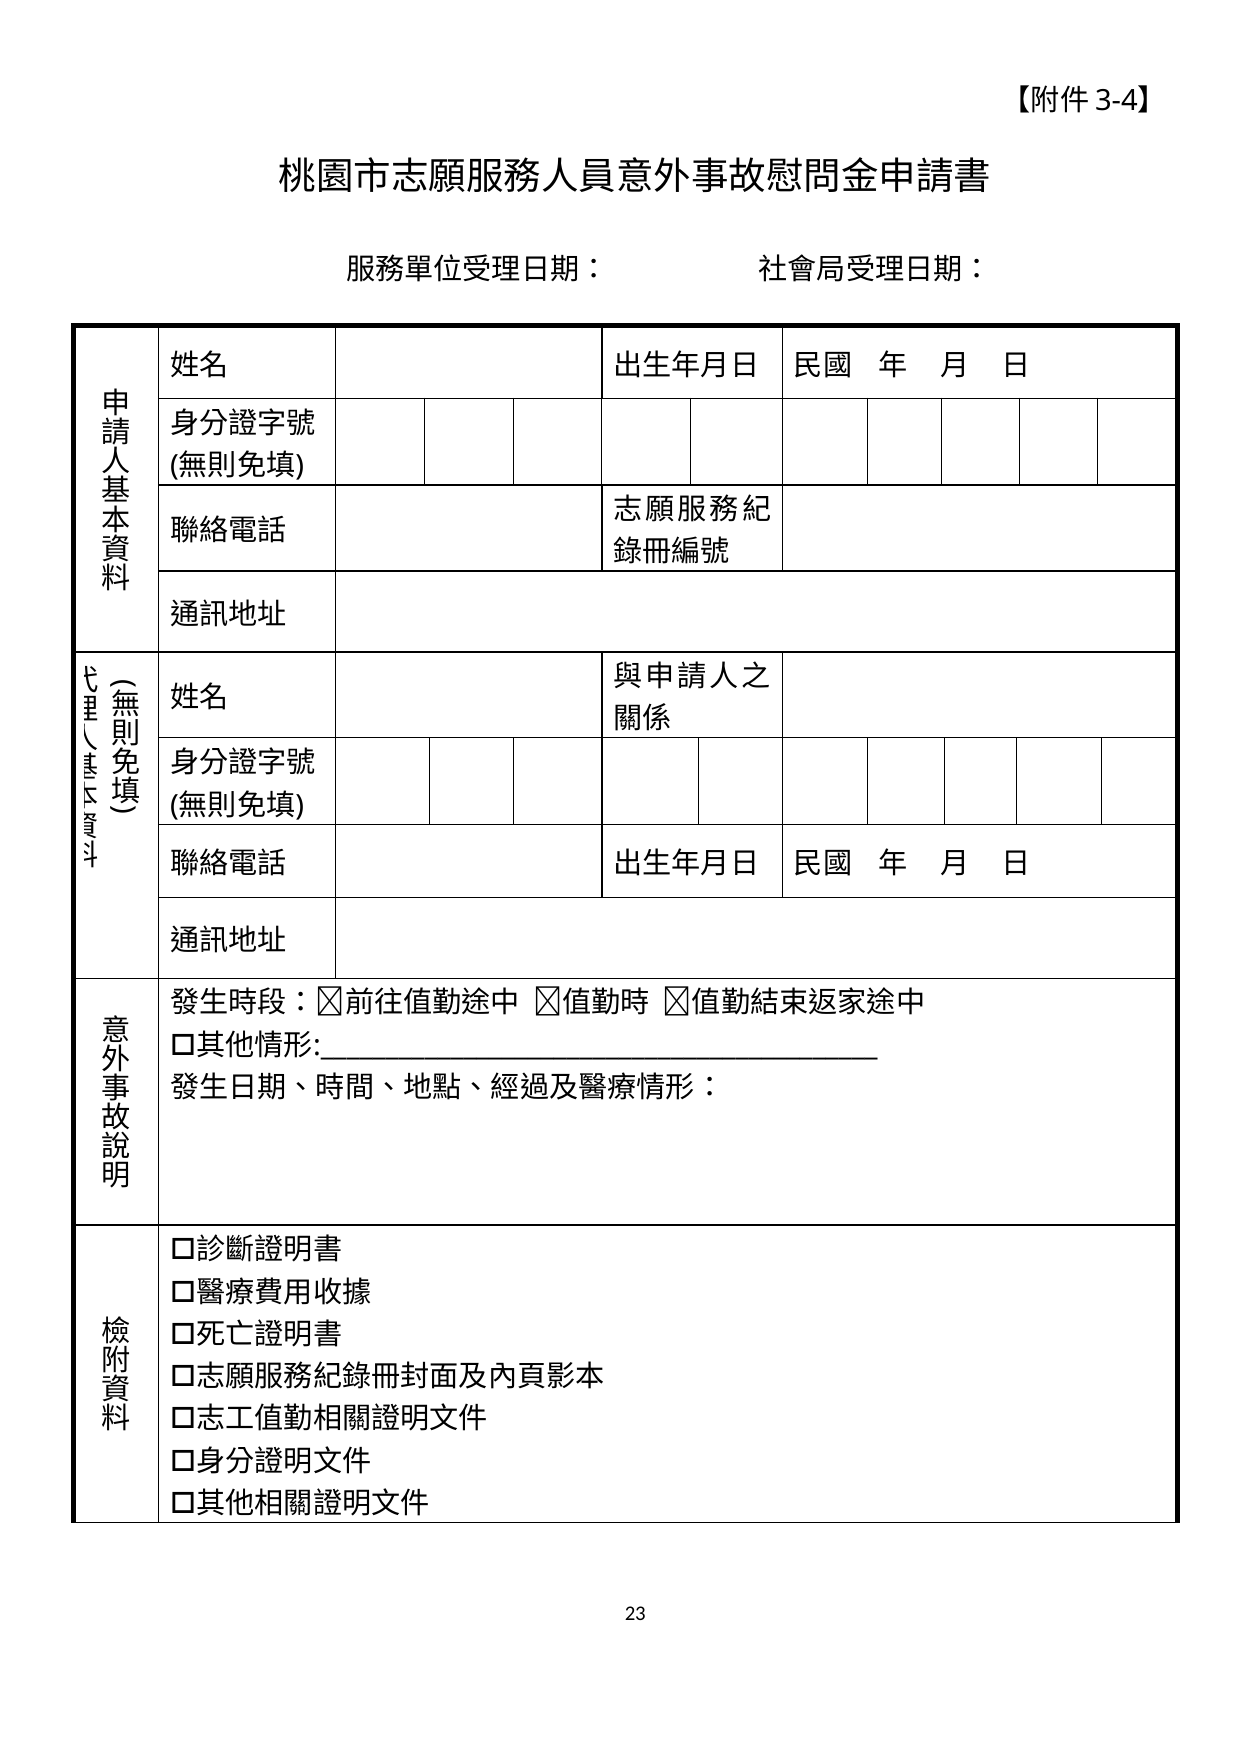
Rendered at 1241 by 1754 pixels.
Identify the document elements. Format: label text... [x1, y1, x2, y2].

table_cell [336, 898, 1175, 977]
table_cell 志願服務紀錄冊編號 [603, 486, 782, 570]
table_cell 姓名 [159, 653, 335, 737]
table_cell 身分證字號(無則免填) [159, 399, 335, 484]
table_cell [783, 399, 867, 484]
table_cell 通訊地址 [159, 898, 335, 977]
text 桃園市志願服務人員意外事故慰問金申請書 [103, 136, 1167, 211]
table_cell [868, 738, 944, 823]
table_cell [336, 486, 601, 570]
table_cell 發生時段：前往值勤途中 值勤時 值勤結束返家途中 其他情形:___________________________________________ 發生日期、時間、地點、經過及醫療情形： [159, 979, 1175, 1224]
table_cell [783, 653, 1175, 737]
table_cell [336, 572, 1175, 651]
table_header 姓名 [159, 328, 335, 398]
table_cell [783, 486, 1175, 570]
table_cell (無則免填) 代理人基本資料 [76, 653, 158, 977]
table_cell [336, 825, 601, 896]
table_cell 通訊地址 [159, 572, 335, 651]
table_cell 出生年月日 [603, 825, 782, 896]
table_cell [699, 738, 782, 823]
table_cell [336, 399, 424, 484]
table_cell 聯絡電話 [159, 486, 335, 570]
table_cell [1102, 738, 1175, 823]
table_cell 民國 年 月 日 [783, 825, 1175, 896]
table_cell [336, 653, 601, 737]
table_cell [1098, 399, 1175, 484]
table_cell [430, 738, 513, 823]
table_cell 聯絡電話 [159, 825, 335, 896]
text 服務單位受理日期： 社會局受理日期： [103, 229, 992, 304]
table_cell [868, 399, 941, 484]
table_cell [603, 738, 698, 823]
table_cell [942, 399, 1019, 484]
table_header 出生年月日 [603, 328, 782, 398]
table_cell [1017, 738, 1101, 823]
table_cell 意外事故說明 [76, 979, 158, 1224]
text 【附件3-4】 [103, 61, 1167, 136]
table_cell [602, 399, 690, 484]
table_cell [336, 738, 429, 823]
table_header 民國 年 月 日 [783, 328, 1175, 398]
table_cell 診斷證明書 醫療費用收據 死亡證明書 志願服務紀錄冊封面及內頁影本 志工值勤相關證明文件 身分證明文件 其他相關證明文件 [159, 1226, 1175, 1522]
table_cell 身分證字號(無則免填) [159, 738, 335, 823]
table_cell [514, 399, 601, 484]
table_cell [425, 399, 513, 484]
table_cell [691, 399, 782, 484]
table_header 申請人基本資料 [76, 328, 158, 651]
table_cell [1020, 399, 1097, 484]
table_cell [945, 738, 1016, 823]
table_header [336, 328, 601, 398]
table_cell 與申請人之關係 [603, 653, 782, 737]
table_cell 檢附資料 [76, 1226, 158, 1522]
table_cell [514, 738, 601, 823]
table_cell [783, 738, 867, 823]
